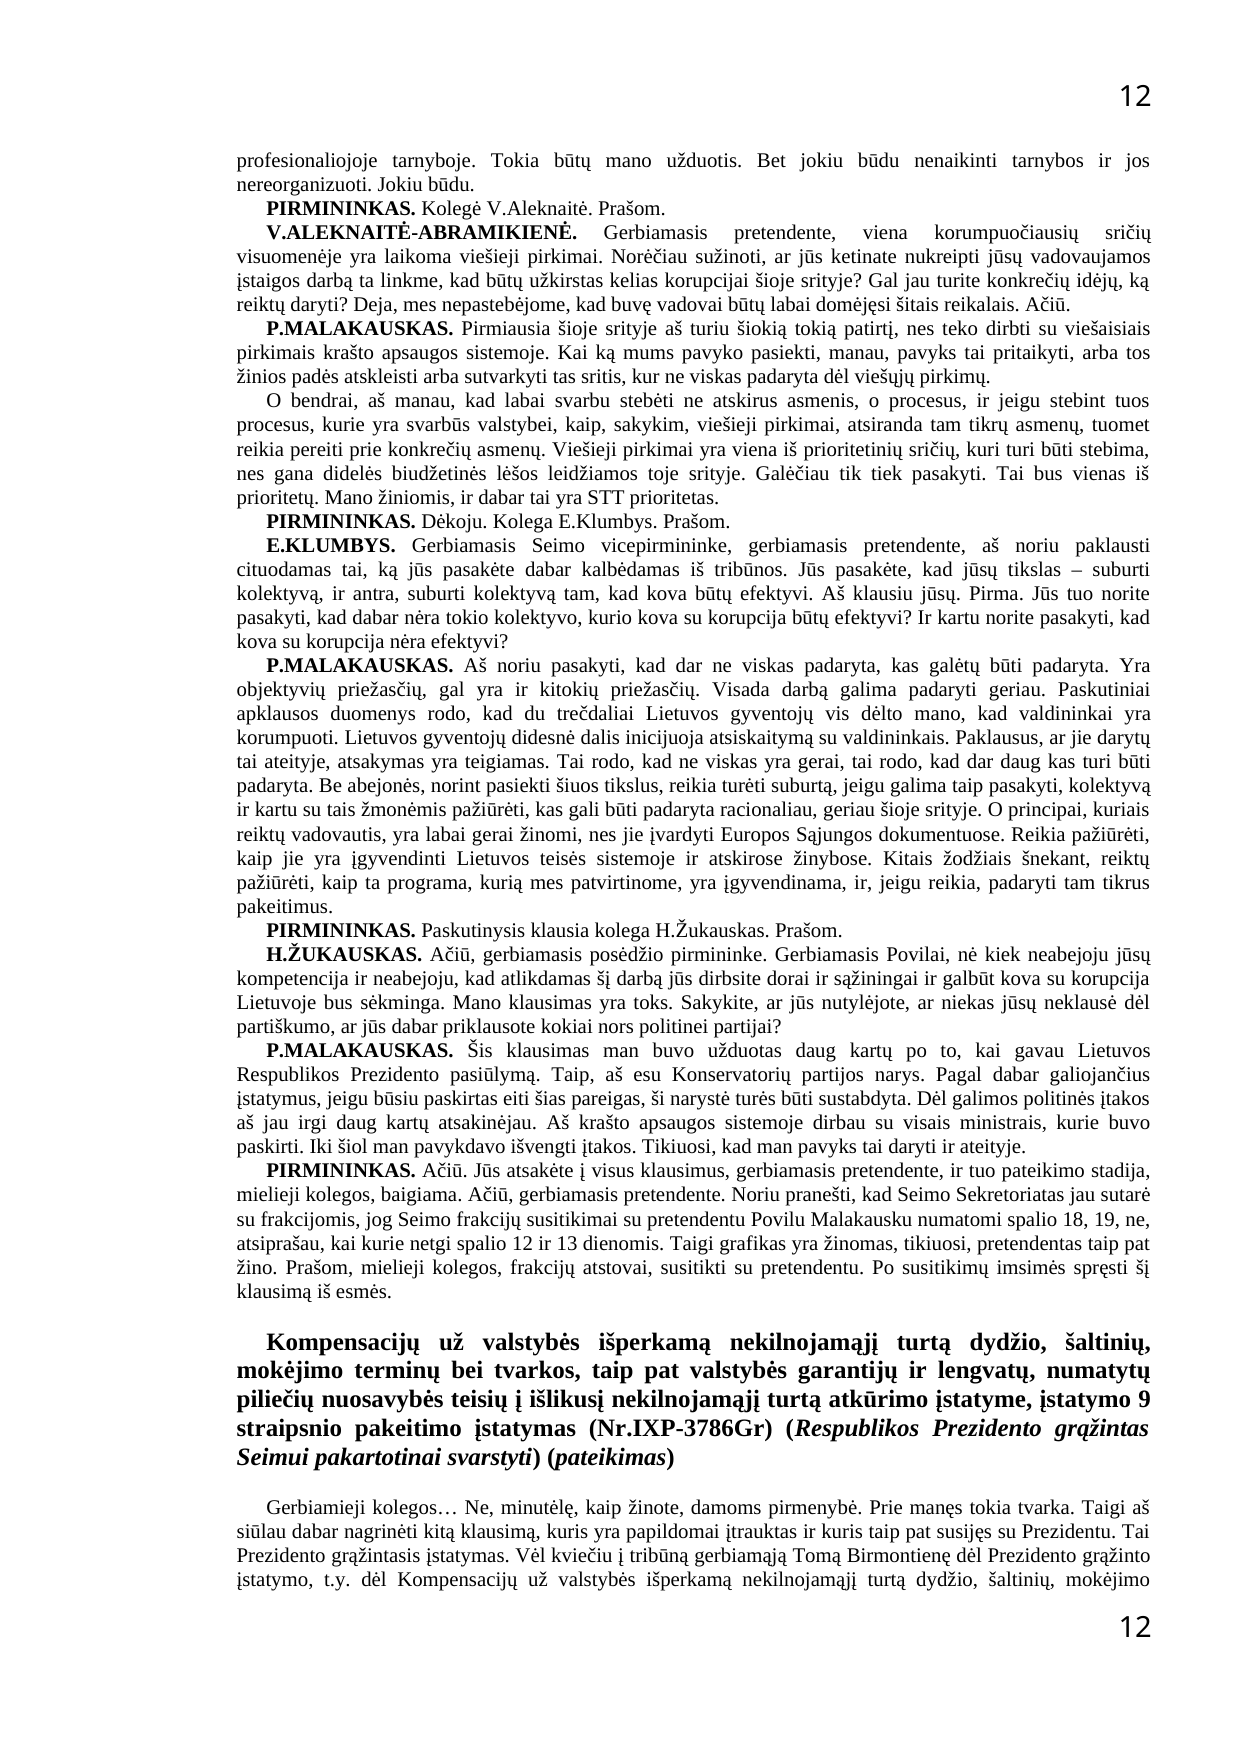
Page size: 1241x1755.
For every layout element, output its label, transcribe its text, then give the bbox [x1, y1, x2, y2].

text P.MALAKAUSKAS. Pirmiausia šioje srityje aš turiu šiokią tokią patirtį, nes teko dirbti su viešaisiais pirkimais krašto apsaugos sistemoje. Kai ką mums pavyko pasiekti, manau, pavyks tai pritaikyti, arba tos žinios padės atskleisti arba sutvarkyti tas sritis, kur ne viskas padaryta dėl viešųjų pirkimų. [236, 316, 1152, 388]
text V.ALEKNAITĖ-ABRAMIKIENĖ. Gerbiamasis pretendente, viena korumpuočiausių sričių visuomenėje yra laikoma viešieji pirkimai. Norėčiau sužinoti, ar jūs ketinate nukreipti jūsų vadovaujamos įstaigos darbą ta linkme, kad būtų užkirstas kelias korupcijai šioje srityje? Gal jau turite konkrečių idėjų, ką reiktų daryti? Deja, mes nepastebėjome, kad buvę vadovai būtų labai domėjęsi šitais reikalais. Ačiū. [236, 220, 1152, 316]
text H.ŽUKAUSKAS. Ačiū, gerbiamasis posėdžio pirmininke. Gerbiamasis Povilai, nė kiek neabejoju jūsų kompetencija ir neabejoju, kad atlikdamas šį darbą jūs dirbsite dorai ir sąžiningai ir galbūt kova su korupcija Lietuvoje bus sėkminga. Mano klausimas yra toks. Sakykite, ar jūs nutylėjote, ar niekas jūsų neklausė dėl partiškumo, ar jūs dabar priklausote kokiai nors politinei partijai? [236, 942, 1152, 1038]
text profesionaliojoje tarnyboje. Tokia būtų mano užduotis. Bet jokiu būdu nenaikinti tarnybos ir jos nereorganizuoti. Jokiu būdu. [236, 148, 1152, 196]
text E.KLUMBYS. Gerbiamasis Seimo vicepirmininke, gerbiamasis pretendente, aš noriu paklausti cituodamas tai, ką jūs pasakėte dabar kalbėdamas iš tribūnos. Jūs pasakėte, kad jūsų tikslas – suburti kolektyvą, ir antra, suburti kolektyvą tam, kad kova būtų efektyvi. Aš klausiu jūsų. Pirma. Jūs tuo norite pasakyti, kad dabar nėra tokio kolektyvo, kurio kova su korupcija būtų efektyvi? Ir kartu norite pasakyti, kad kova su korupcija nėra efektyvi? [236, 533, 1152, 653]
text PIRMININKAS. Paskutinysis klausia kolega H.Žukauskas. Prašom. [236, 918, 1152, 942]
text P.MALAKAUSKAS. Šis klausimas man buvo užduotas daug kartų po to, kai gavau Lietuvos Respublikos Prezidento pasiūlymą. Taip, aš esu Konservatorių partijos narys. Pagal dabar galiojančius įstatymus, jeigu būsiu paskirtas eiti šias pareigas, ši narystė turės būti sustabdyta. Dėl galimos politinės įtakos aš jau irgi daug kartų atsakinėjau. Aš krašto apsaugos sistemoje dirbau su visais ministrais, kurie buvo paskirti. Iki šiol man pavykdavo išvengti įtakos. Tikiuosi, kad man pavyks tai daryti ir ateityje. [236, 1038, 1152, 1158]
text O bendrai, aš manau, kad labai svarbu stebėti ne atskirus asmenis, o procesus, ir jeigu stebint tuos procesus, kurie yra svarbūs valstybei, kaip, sakykim, viešieji pirkimai, atsiranda tam tikrų asmenų, tuomet reikia pereiti prie konkrečių asmenų. Viešieji pirkimai yra viena iš prioritetinių sričių, kuri turi būti stebima, nes gana didelės biudžetinės lėšos leidžiamos toje srityje. Galėčiau tik tiek pasakyti. Tai bus vienas iš prioritetų. Mano žiniomis, ir dabar tai yra STT prioritetas. [236, 388, 1152, 509]
text Gerbiamieji kolegos… Ne, minutėlę, kaip žinote, damoms pirmenybė. Prie manęs tokia tvarka. Taigi aš siūlau dabar nagrinėti kitą klausimą, kuris yra papildomai įtrauktas ir kuris taip pat susijęs su Prezidentu. Tai Prezidento grąžintasis įstatymas. Vėl kviečiu į tribūną gerbiamąją Tomą Birmontienę dėl Prezidento grąžinto įstatymo, t.y. dėl Kompensacijų už valstybės išperkamą nekilnojamąjį turtą dydžio, šaltinių, mokėjimo [236, 1494, 1152, 1591]
text PIRMININKAS. Kolegė V.Aleknaitė. Prašom. [236, 196, 1152, 220]
text Kompensacijų už valstybės išperkamą nekilnojamąjį turtą dydžio, šaltinių, mokėjimo terminų bei tvarkos, taip pat valstybės garantijų ir lengvatų, numatytų piliečių nuosavybės teisių į išlikusį nekilnojamąjį turtą atkūrimo įstatyme, įstatymo 9 straipsnio pakeitimo įstatymas (Nr.IXP-3786Gr) (Respublikos Prezidento grąžintas Seimui pakartotinai svarstyti) (pateikimas) [236, 1327, 1152, 1471]
text PIRMININKAS. Dėkoju. Kolega E.Klumbys. Prašom. [236, 509, 1152, 533]
text PIRMININKAS. Ačiū. Jūs atsakėte į visus klausimus, gerbiamasis pretendente, ir tuo pateikimo stadija, mielieji kolegos, baigiama. Ačiū, gerbiamasis pretendente. Noriu pranešti, kad Seimo Sekretoriatas jau sutarė su frakcijomis, jog Seimo frakcijų susitikimai su pretendentu Povilu Malakausku numatomi spalio 18, 19, ne, atsiprašau, kai kurie netgi spalio 12 ir 13 dienomis. Taigi grafikas yra žinomas, tikiuosi, pretendentas taip pat žino. Prašom, mielieji kolegos, frakcijų atstovai, susitikti su pretendentu. Po susitikimų imsimės spręsti šį klausimą iš esmės. [236, 1158, 1152, 1303]
text P.MALAKAUSKAS. Aš noriu pasakyti, kad dar ne viskas padaryta, kas galėtų būti padaryta. Yra objektyvių priežasčių, gal yra ir kitokių priežasčių. Visada darbą galima padaryti geriau. Paskutiniai apklausos duomenys rodo, kad du trečdaliai Lietuvos gyventojų vis dėlto mano, kad valdininkai yra korumpuoti. Lietuvos gyventojų didesnė dalis inicijuoja atsiskaitymą su valdininkais. Paklausus, ar jie darytų tai ateityje, atsakymas yra teigiamas. Tai rodo, kad ne viskas yra gerai, tai rodo, kad dar daug kas turi būti padaryta. Be abejonės, norint pasiekti šiuos tikslus, reikia turėti suburtą, jeigu galima taip pasakyti, kolektyvą ir kartu su tais žmonėmis pažiūrėti, kas gali būti padaryta racionaliau, geriau šioje srityje. O principai, kuriais reiktų vadovautis, yra labai gerai žinomi, nes jie įvardyti Europos Sąjungos dokumentuose. Reikia pažiūrėti, kaip jie yra įgyvendinti Lietuvos teisės sistemoje ir atskirose žinybose. Kitais žodžiais šnekant, reiktų pažiūrėti, kaip ta programa, kurią mes patvirtinome, yra įgyvendinama, ir, jeigu reikia, padaryti tam tikrus pakeitimus. [236, 653, 1152, 918]
